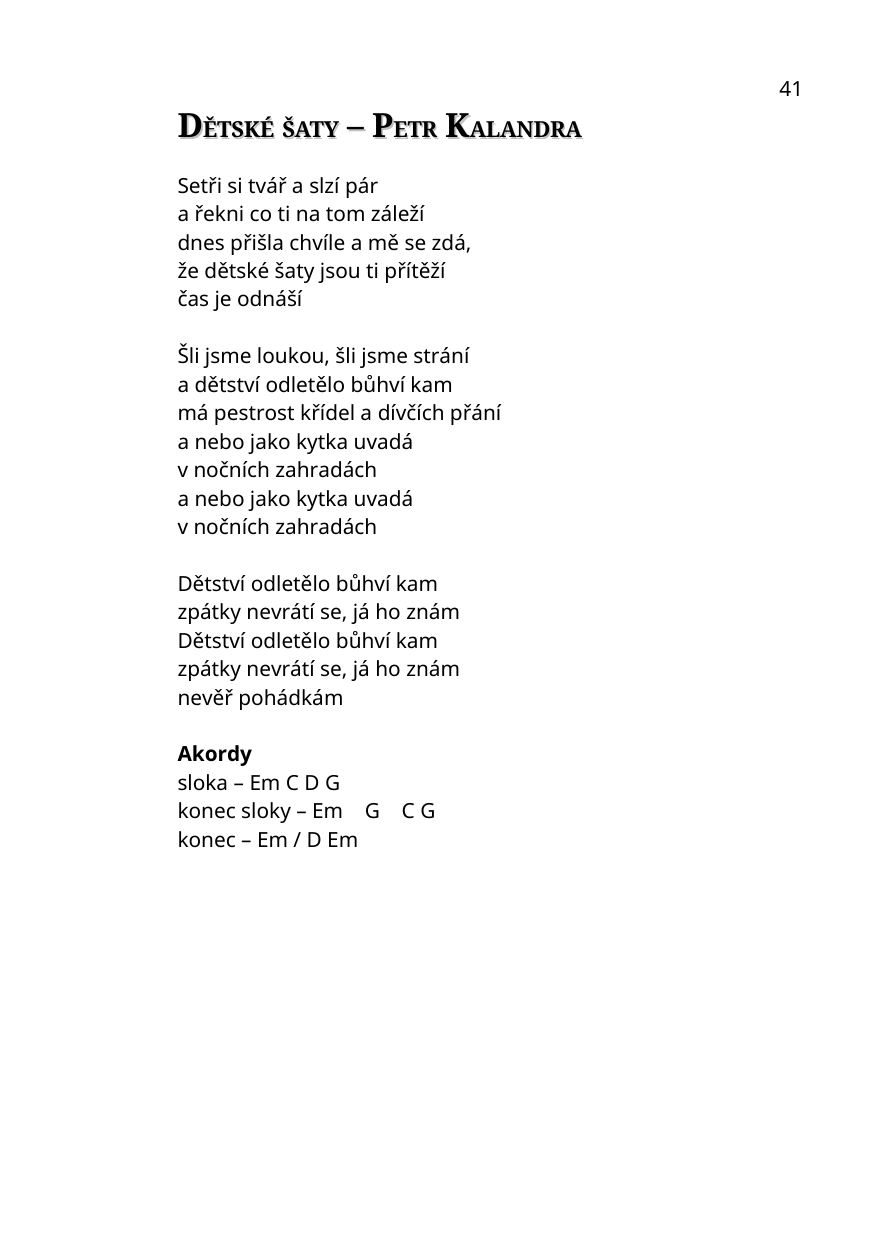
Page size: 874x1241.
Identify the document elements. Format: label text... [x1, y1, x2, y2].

text zpátky nevrátí se, já ho znám [177, 597, 803, 626]
text Akordy [177, 739, 803, 768]
text konec – Em / D Em [177, 825, 803, 853]
text má pestrost křídel a dívčích přání [177, 398, 803, 427]
text Šli jsme loukou, šli jsme strání [177, 341, 803, 370]
text nevěř pohádkám [177, 683, 803, 711]
text že dětské šaty jsou ti přítěží [177, 256, 803, 284]
text a nebo jako kytka uvadá [177, 427, 803, 455]
text v nočních zahradách [177, 512, 803, 541]
text Dětství odletělo bůhví kam [177, 569, 803, 597]
text konec sloky – Em G C G [177, 796, 803, 825]
text čas je odnáší [177, 284, 803, 313]
text a dětství odletělo bůhví kam [177, 370, 803, 398]
text Dětství odletělo bůhví kam [177, 626, 803, 654]
text dnes přišla chvíle a mě se zdá, [177, 228, 803, 256]
text Dětské šaty – Petr Kalandra [177, 102, 803, 148]
text a nebo jako kytka uvadá [177, 484, 803, 512]
text sloka – Em C D G [177, 768, 803, 796]
text a řekni co ti na tom záleží [177, 199, 803, 228]
text zpátky nevrátí se, já ho znám [177, 654, 803, 683]
text Setři si tvář a slzí pár [177, 171, 803, 199]
text v nočních zahradách [177, 455, 803, 484]
